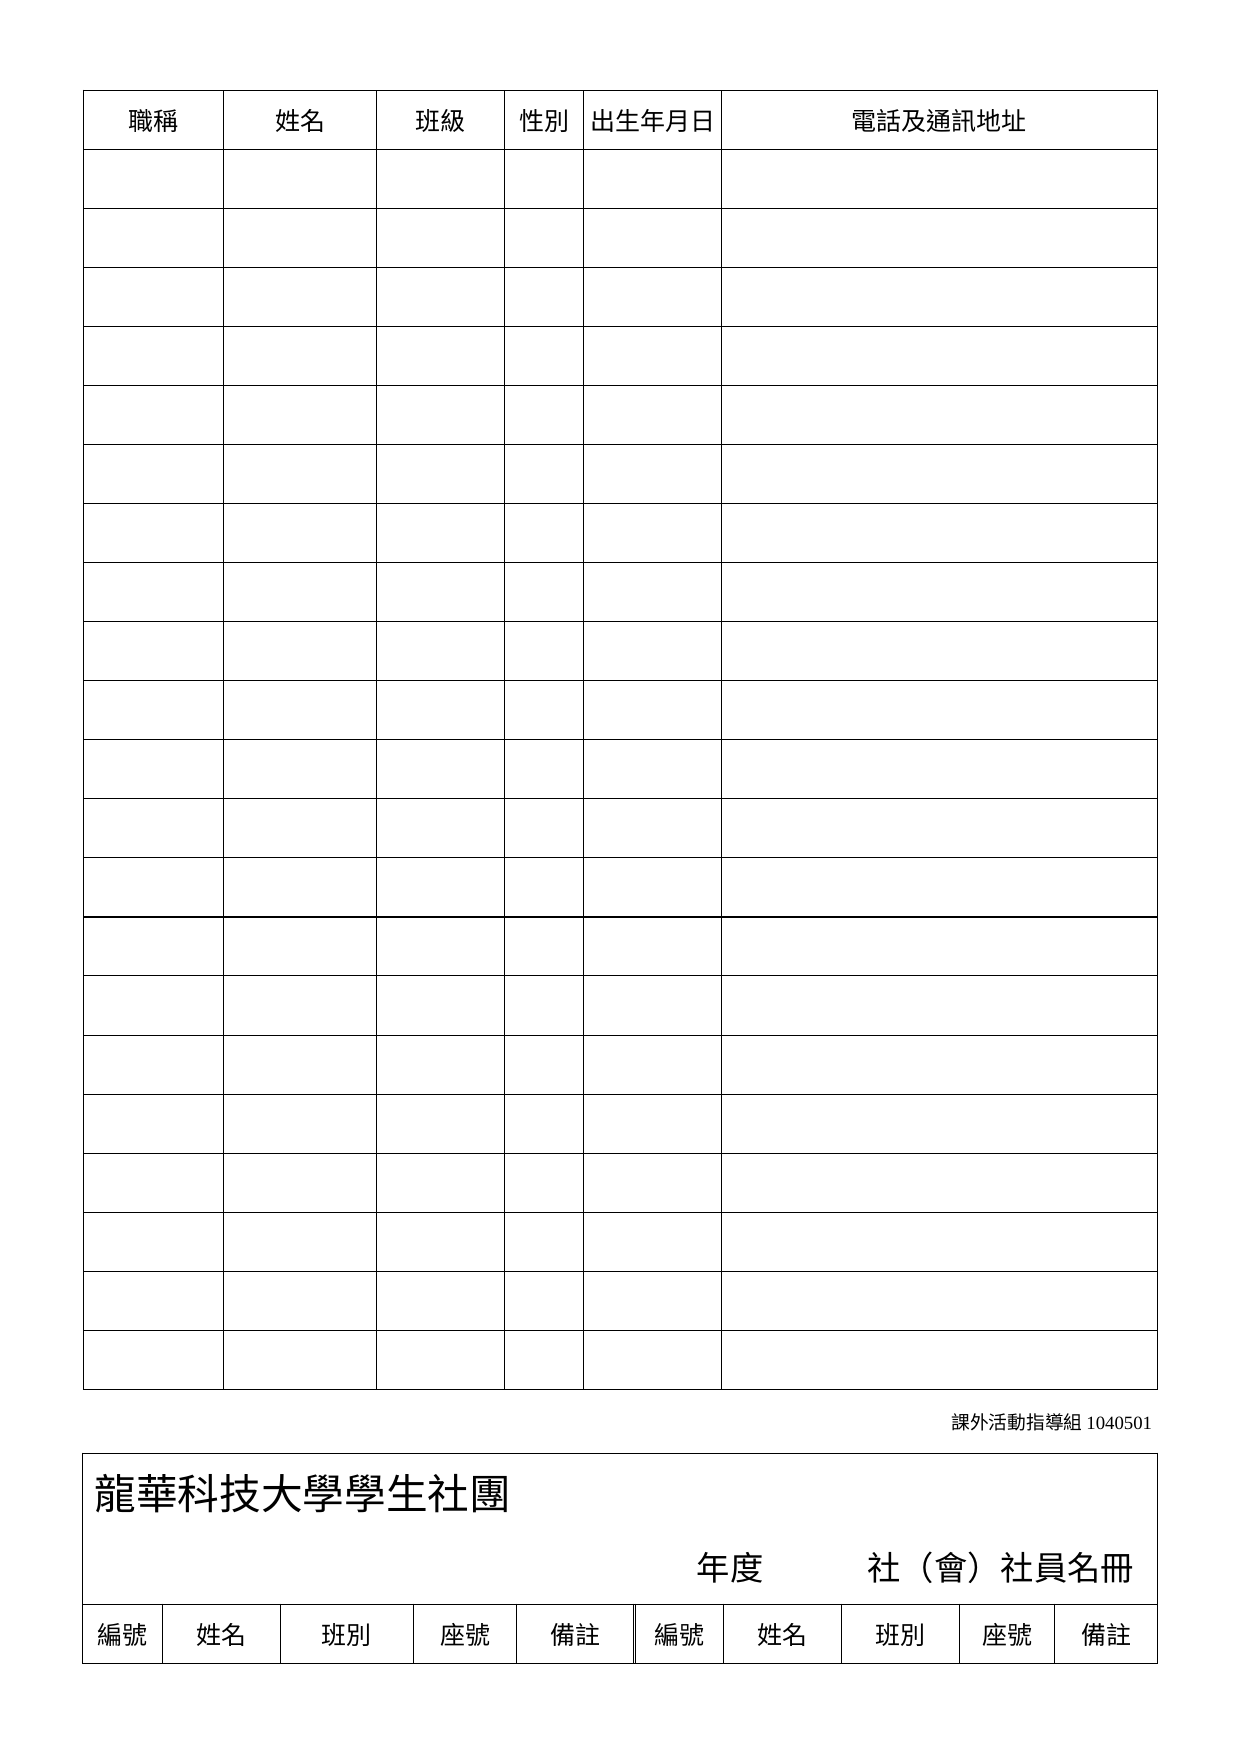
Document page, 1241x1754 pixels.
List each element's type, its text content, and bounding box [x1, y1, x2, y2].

table_cell [505, 976, 583, 1034]
table_cell [584, 386, 721, 444]
table_cell [505, 1095, 583, 1153]
table_cell [224, 268, 376, 326]
table_cell [505, 1036, 583, 1093]
table_cell [505, 504, 583, 562]
table_cell [505, 858, 583, 916]
table_cell [584, 150, 721, 208]
table_cell [84, 681, 223, 739]
table_cell [505, 918, 583, 975]
table_cell 編號 [83, 1605, 162, 1662]
table_cell [377, 268, 504, 326]
table_cell [722, 1095, 1157, 1153]
table_cell [377, 976, 504, 1034]
table_cell 備註 [517, 1605, 633, 1662]
table_cell [722, 740, 1157, 798]
table_cell [722, 918, 1157, 975]
table_cell [84, 445, 223, 503]
table_cell [224, 1154, 376, 1212]
table_cell [722, 445, 1157, 503]
table_cell [584, 504, 721, 562]
table_cell [505, 150, 583, 208]
table_cell [84, 386, 223, 444]
table_cell [505, 740, 583, 798]
table_cell [224, 386, 376, 444]
table_cell [377, 1095, 504, 1153]
table_cell [224, 1272, 376, 1330]
table_cell [224, 799, 376, 857]
table_cell [224, 622, 376, 680]
table_cell [224, 209, 376, 267]
table_cell [505, 681, 583, 739]
table_cell [505, 1331, 583, 1389]
table_cell [84, 268, 223, 326]
table_cell [722, 976, 1157, 1034]
table_cell [377, 918, 504, 975]
table_cell [505, 445, 583, 503]
table_cell [84, 740, 223, 798]
table_cell [722, 1331, 1157, 1389]
table_cell 班級 [377, 91, 504, 148]
table_cell [84, 858, 223, 916]
table_cell [377, 1272, 504, 1330]
table_cell [722, 563, 1157, 621]
table_cell [377, 681, 504, 739]
table_cell [224, 976, 376, 1034]
table_cell [224, 918, 376, 975]
table_cell [584, 1331, 721, 1389]
table_cell [584, 1272, 721, 1330]
table_cell [224, 1213, 376, 1271]
table_cell [84, 563, 223, 621]
table_cell [505, 799, 583, 857]
table_cell [84, 918, 223, 975]
table_cell [224, 858, 376, 916]
table_cell 性別 [505, 91, 583, 148]
table_cell [584, 1095, 721, 1153]
table_cell [722, 1213, 1157, 1271]
table_cell [722, 622, 1157, 680]
table_cell [722, 681, 1157, 739]
table_cell [377, 622, 504, 680]
table_cell [84, 150, 223, 208]
table_cell [377, 1036, 504, 1093]
table_cell [377, 150, 504, 208]
table_cell [377, 327, 504, 385]
table_cell [505, 386, 583, 444]
table_cell [584, 563, 721, 621]
table_cell [584, 445, 721, 503]
table_cell [584, 209, 721, 267]
table_cell 座號 [960, 1605, 1054, 1662]
table_cell [505, 327, 583, 385]
table_cell [377, 799, 504, 857]
table_cell [377, 445, 504, 503]
text 課外活動指導組1040501 [89, 1402, 1152, 1440]
table_cell [84, 1095, 223, 1153]
table_cell [584, 327, 721, 385]
table_cell [584, 799, 721, 857]
table_cell [377, 563, 504, 621]
table_cell 座號 [414, 1605, 516, 1662]
table_cell [84, 1154, 223, 1212]
table_cell [584, 1154, 721, 1212]
table_cell [84, 1213, 223, 1271]
table_cell 班別 [281, 1605, 413, 1662]
table_cell [224, 1036, 376, 1093]
table_cell [84, 1036, 223, 1093]
table_cell [722, 799, 1157, 857]
table_cell [84, 209, 223, 267]
table_cell [584, 858, 721, 916]
table_cell [377, 209, 504, 267]
table_cell [377, 858, 504, 916]
table_cell [84, 622, 223, 680]
table_cell [505, 209, 583, 267]
table_cell 出生年月日 [584, 91, 721, 148]
table_cell [722, 150, 1157, 208]
table_cell [84, 327, 223, 385]
table_cell [84, 504, 223, 562]
table_cell 編號 [636, 1605, 723, 1662]
table_cell [224, 1095, 376, 1153]
table_cell [584, 1036, 721, 1093]
table_cell [584, 976, 721, 1034]
table_cell [722, 209, 1157, 267]
table_cell 姓名 [163, 1605, 280, 1662]
table_cell [505, 622, 583, 680]
table_cell 班別 [842, 1605, 959, 1662]
table_cell [722, 1154, 1157, 1212]
table_cell [584, 740, 721, 798]
table_cell [224, 327, 376, 385]
table_header 龍華科技大學學生社團 年度 社（會）社員名冊 [83, 1454, 1157, 1603]
table_cell [377, 1154, 504, 1212]
table_cell [584, 918, 721, 975]
table_cell 姓名 [724, 1605, 841, 1662]
table_cell [505, 1154, 583, 1212]
table_cell [722, 327, 1157, 385]
table_cell [224, 445, 376, 503]
table_cell [224, 563, 376, 621]
table_cell [224, 740, 376, 798]
table_cell [224, 1331, 376, 1389]
table_cell [722, 1036, 1157, 1093]
table_cell [722, 858, 1157, 916]
table_cell 職稱 [84, 91, 223, 148]
table_cell [722, 268, 1157, 326]
table_cell [84, 976, 223, 1034]
table_cell [377, 1213, 504, 1271]
table_cell 姓名 [224, 91, 376, 148]
table_cell [377, 386, 504, 444]
table_cell [584, 622, 721, 680]
table_cell [84, 1331, 223, 1389]
table_cell 電話及通訊地址 [722, 91, 1157, 148]
table_cell [505, 563, 583, 621]
table_cell [722, 386, 1157, 444]
table_cell [84, 799, 223, 857]
table_cell [584, 268, 721, 326]
table_cell [224, 681, 376, 739]
table_cell [224, 504, 376, 562]
table_cell [377, 740, 504, 798]
table_cell [505, 1272, 583, 1330]
table_cell [377, 1331, 504, 1389]
table_cell [584, 1213, 721, 1271]
table_cell 備註 [1055, 1605, 1157, 1662]
table_cell [84, 1272, 223, 1330]
table_cell [722, 1272, 1157, 1330]
table_cell [722, 504, 1157, 562]
table_cell [505, 268, 583, 326]
table_cell [505, 1213, 583, 1271]
table_cell [377, 504, 504, 562]
table_cell [224, 150, 376, 208]
table_cell [584, 681, 721, 739]
